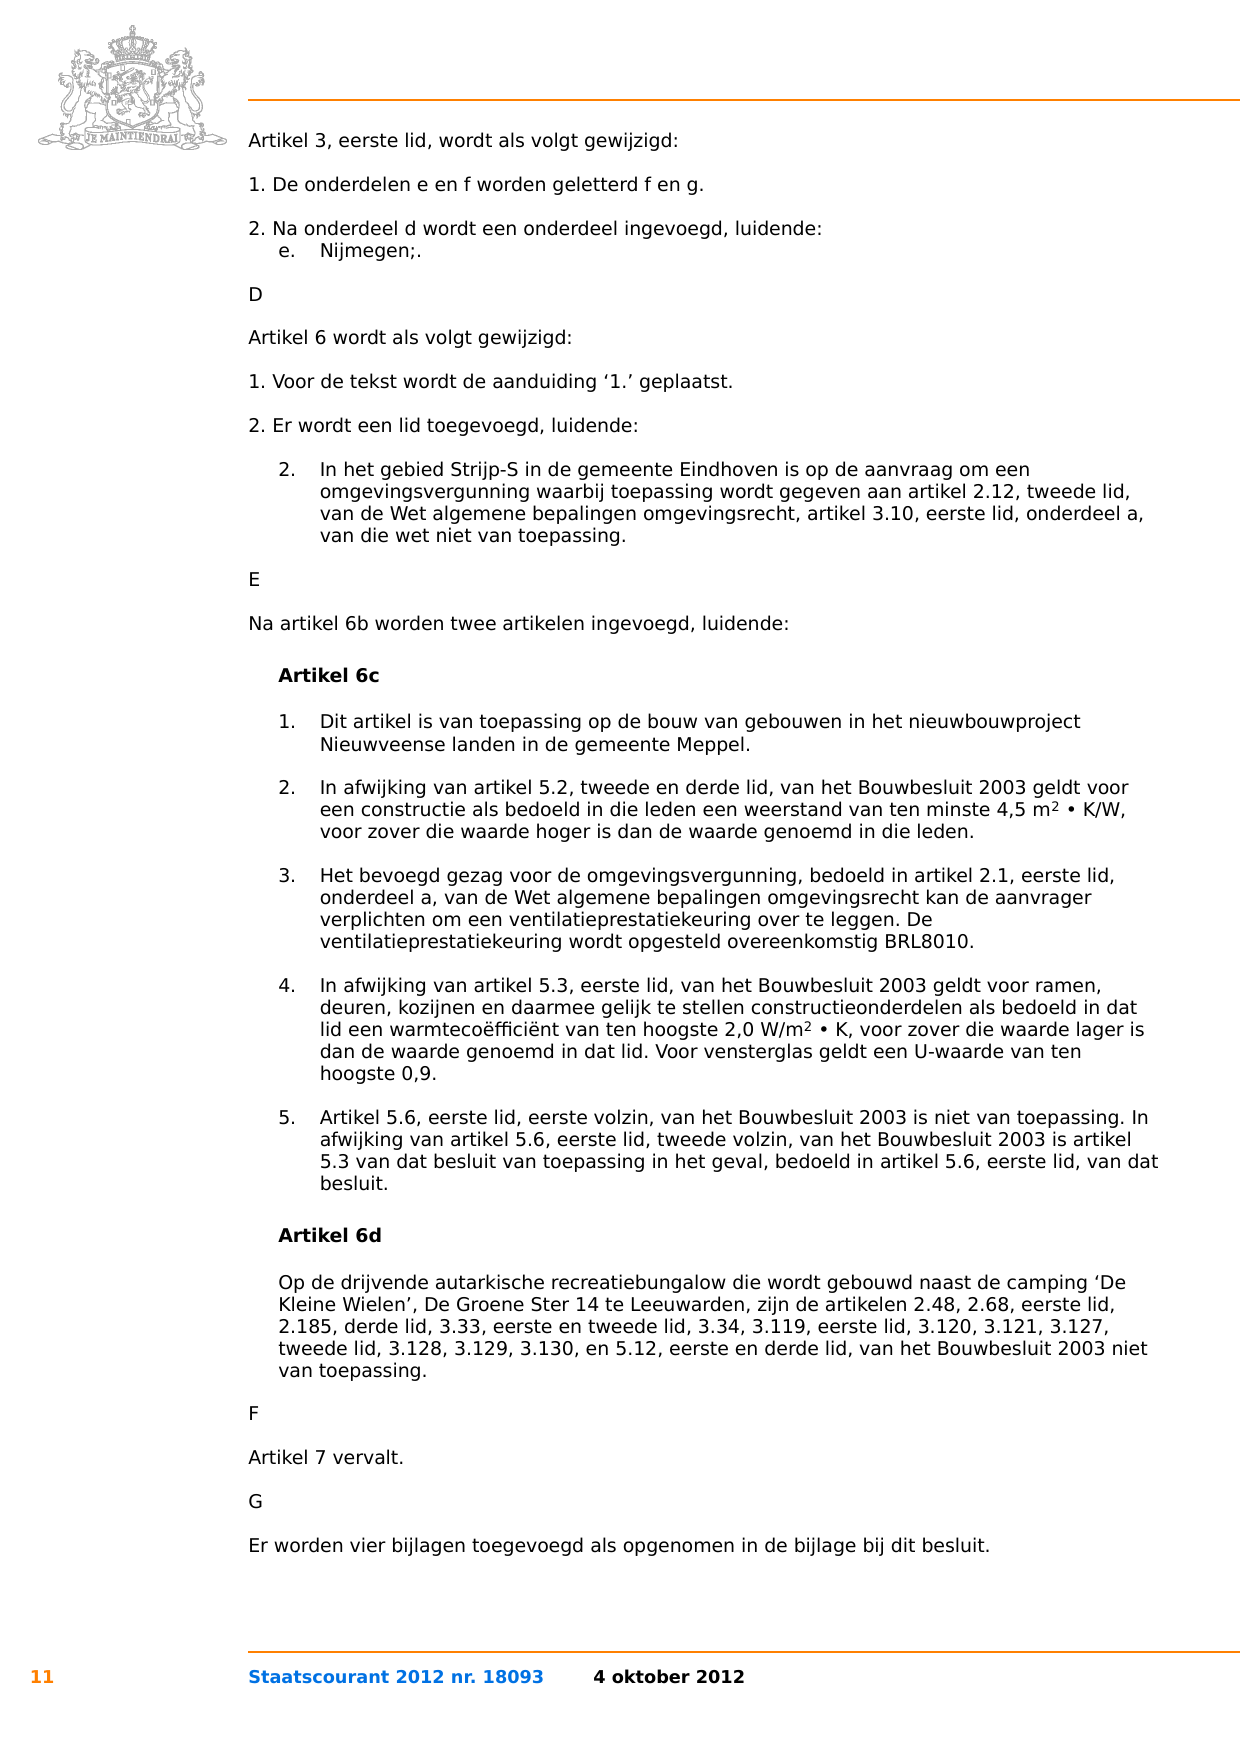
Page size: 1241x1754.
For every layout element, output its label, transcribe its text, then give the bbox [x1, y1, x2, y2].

text Artikel 3, eerste lid, wordt als volgt gewijzigd: [248, 130, 1163, 152]
text D [248, 283, 1163, 305]
text 3. Het bevoegd gezag voor de omgevingsvergunning, bedoeld in artikel 2.1, eerste lid, onderdeel a, van de Wet algemene bepalingen omgevingsrecht kan de aanvrager verplichten om een ventilatieprestatiekeuring over te leggen. De ventilatieprestatiekeuring wordt opgesteld overeenkomstig BRL8010. [278, 865, 1163, 953]
picture [38, 25, 227, 150]
text E [248, 569, 1163, 591]
text G [248, 1491, 1163, 1513]
text 2. Er wordt een lid toegevoegd, luidende: [248, 415, 1163, 437]
subtitle Artikel 6d [278, 1224, 1163, 1247]
text 1. De onderdelen e en f worden geletterd f en g. [248, 174, 1163, 196]
text Op de drijvende autarkische recreatiebungalow die wordt gebouwd naast de camping ‘De Kleine Wielen’, De Groene Ster 14 te Leeuwarden, zijn de artikelen 2.48, 2.68, eerste lid, 2.185, derde lid, 3.33, eerste en tweede lid, 3.34, 3.119, eerste lid, 3.120, 3.121, 3.127, tweede lid, 3.128, 3.129, 3.130, en 5.12, eerste en derde lid, van het Bouwbesluit 2003 niet van toepassing. [278, 1272, 1163, 1381]
text 2. In het gebied Strijp-S in de gemeente Eindhoven is op de aanvraag om een omgevingsvergunning waarbij toepassing wordt gegeven aan artikel 2.12, tweede lid, van de Wet algemene bepalingen omgevingsrecht, artikel 3.10, eerste lid, onderdeel a, van die wet niet van toepassing. [278, 459, 1163, 547]
text Na artikel 6b worden twee artikelen ingevoegd, luidende: [248, 612, 1163, 634]
text Er worden vier bijlagen toegevoegd als opgenomen in de bijlage bij dit besluit. [248, 1535, 1163, 1557]
text 4. In afwijking van artikel 5.3, eerste lid, van het Bouwbesluit 2003 geldt voor ramen, deuren, kozijnen en daarmee gelijk te stellen constructieonderdelen als bedoeld in dat lid een warmtecoëfficiënt van ten hoogste 2,0 W/m2 • K, voor zover die waarde lager is dan de waarde genoemd in dat lid. Voor vensterglas geldt een U-waarde van ten hoogste 0,9. [278, 975, 1163, 1085]
text 5. Artikel 5.6, eerste lid, eerste volzin, van het Bouwbesluit 2003 is niet van toepassing. In afwijking van artikel 5.6, eerste lid, tweede volzin, van het Bouwbesluit 2003 is artikel 5.3 van dat besluit van toepassing in het geval, bedoeld in artikel 5.6, eerste lid, van dat besluit. [278, 1107, 1163, 1194]
subtitle Artikel 6c [278, 664, 1163, 686]
text 1. Voor de tekst wordt de aanduiding ‘1.’ geplaatst. [248, 371, 1163, 393]
text e. Nijmegen;. [278, 239, 1163, 262]
text Artikel 6 wordt als volgt gewijzigd: [248, 327, 1163, 349]
text Artikel 7 vervalt. [248, 1447, 1163, 1469]
text 1. Dit artikel is van toepassing op de bouw van gebouwen in het nieuwbouwproject Nieuwveense landen in de gemeente Meppel. [278, 711, 1163, 755]
text 2. Na onderdeel d wordt een onderdeel ingevoegd, luidende: [248, 218, 1163, 239]
text 2. In afwijking van artikel 5.2, tweede en derde lid, van het Bouwbesluit 2003 geldt voor een constructie als bedoeld in die leden een weerstand van ten minste 4,5 m2 • K/W, voor zover die waarde hoger is dan de waarde genoemd in die leden. [278, 777, 1163, 843]
text F [248, 1403, 1163, 1425]
